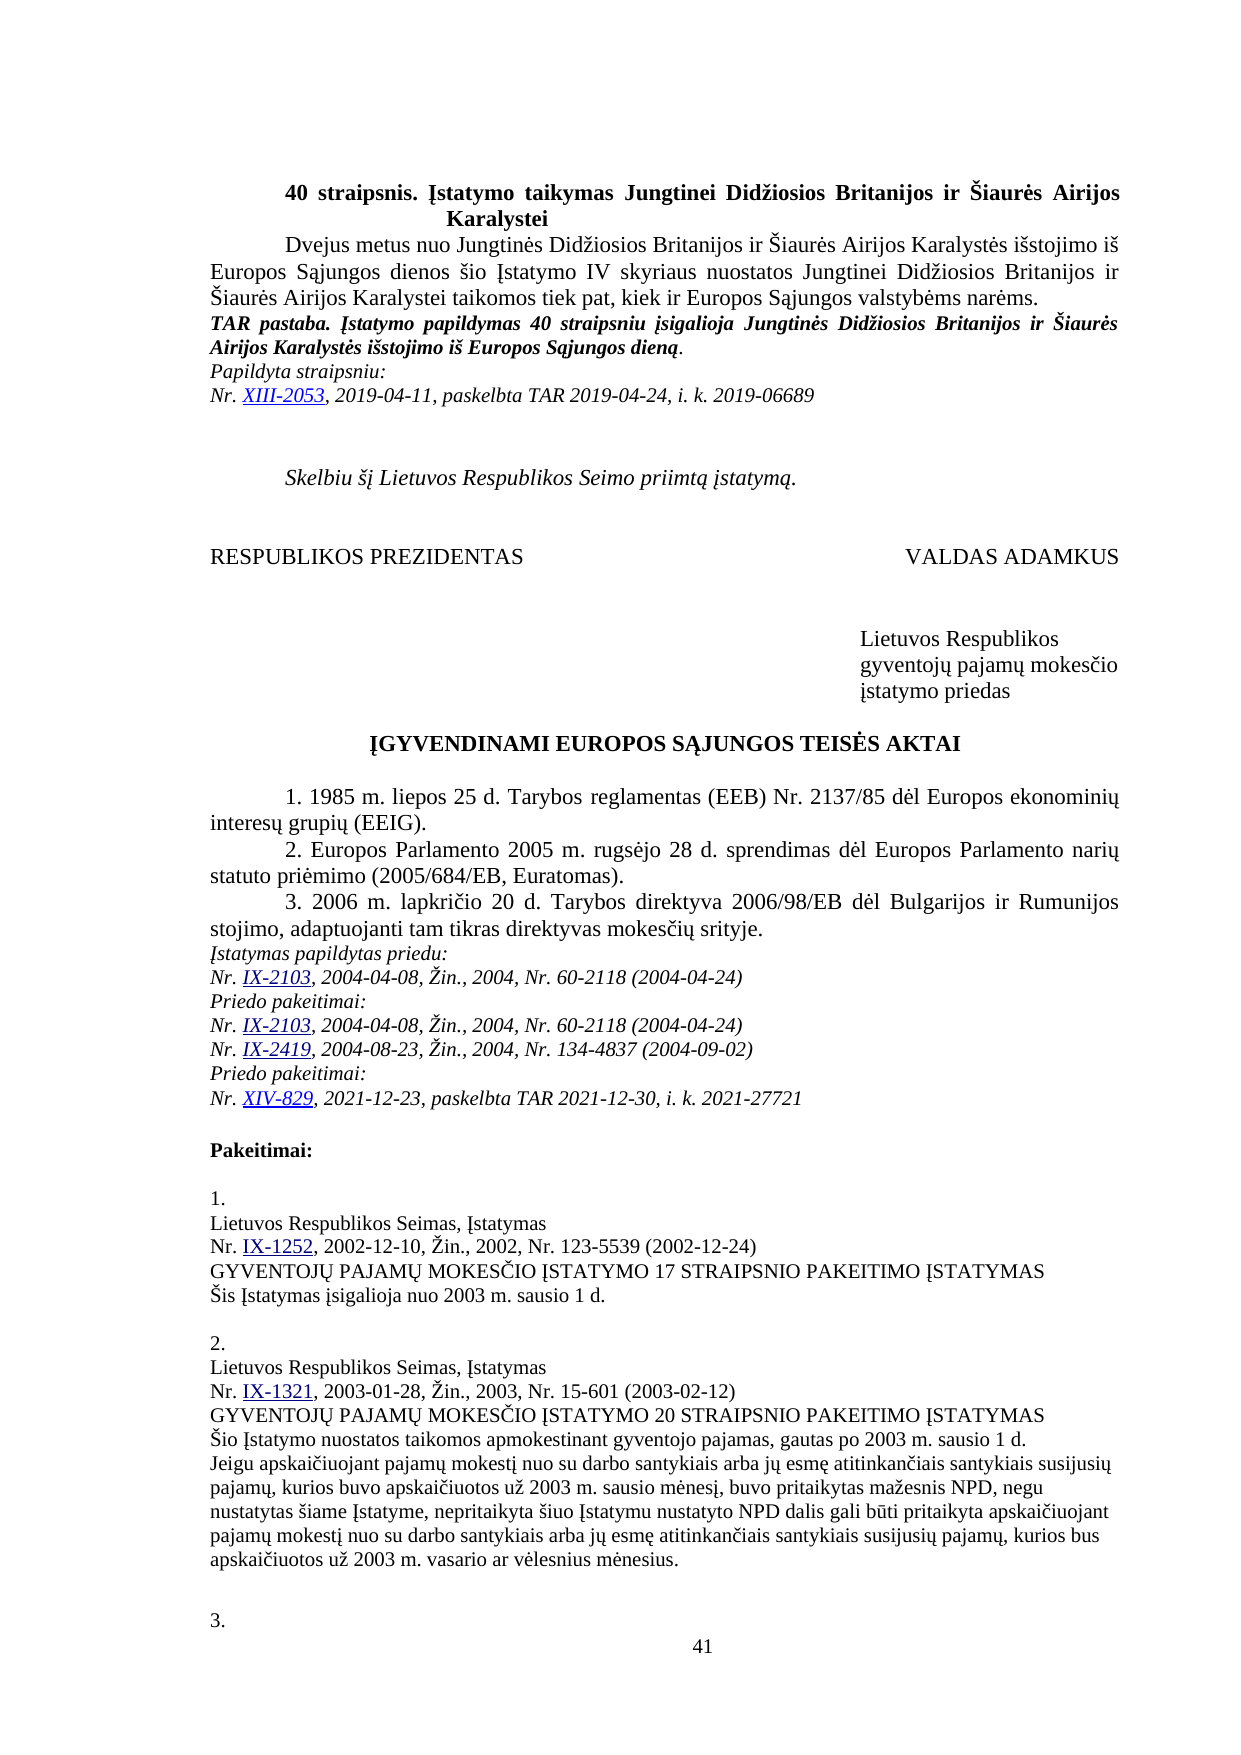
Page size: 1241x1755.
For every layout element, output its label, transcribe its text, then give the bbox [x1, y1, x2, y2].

text Skelbiu šį Lietuvos Respublikos Seimo priimtą įstatymą. [210, 464, 1126, 491]
text Nr. XIII-2053, 2019-04-11, paskelbta TAR 2019-04-24, i. k. 2019-06689 [210, 383, 1120, 407]
text Dvejus metus nuo Jungtinės Didžiosios Britanijos ir Šiaurės Airijos Karalystės išstojimo iš Europos Sąjungos dienos šio Įstatymo IV skyriaus nuostatos Jungtinei Didžiosios Britanijos ir Šiaurės Airijos Karalystei taikomos tiek pat, kiek ir Europos Sąjungos valstybėms narėms. [210, 231, 1120, 311]
text 2. [210, 1331, 1126, 1355]
text Priedo pakeitimai: [210, 1061, 1120, 1085]
text 1. 1985 m. liepos 25 d. Tarybos reglamentas (EEB) Nr. 2137/85 dėl Europos ekonominių interesų grupių (EEIG). [210, 783, 1120, 836]
text Jeigu apskaičiuojant pajamų mokestį nuo su darbo santykiais arba jų esmę atitinkančiais santykiais susijusių pajamų, kurios buvo apskaičiuotos už 2003 m. sausio mėnesį, buvo pritaikytas mažesnis NPD, negu nustatytas šiame Įstatyme, nepritaikyta šiuo Įstatymu nustatyto NPD dalis gali būti pritaikyta apskaičiuojant pajamų mokestį nuo su darbo santykiais arba jų esmę atitinkančiais santykiais susijusių pajamų, kurios bus apskaičiuotos už 2003 m. vasario ar vėlesnius mėnesius. [210, 1451, 1126, 1571]
text Lietuvos Respublikos Seimas, Įstatymas [210, 1355, 1126, 1379]
text 3. [210, 1608, 1126, 1632]
text 1. [210, 1186, 1126, 1210]
text Nr. IX-1321, 2003-01-28, Žin., 2003, Nr. 15-601 (2003-02-12) [210, 1379, 1126, 1403]
text 2. Europos Parlamento 2005 m. rugsėjo 28 d. sprendimas dėl Europos Parlamento narių statuto priėmimo (2005/684/EB, Euratomas). [210, 836, 1120, 888]
text Nr. IX-2103, 2004-04-08, Žin., 2004, Nr. 60-2118 (2004-04-24) [210, 965, 1120, 989]
text įstatymo priedas [210, 677, 1120, 704]
text GYVENTOJŲ PAJAMŲ MOKESČIO ĮSTATYMO 20 STRAIPSNIO PAKEITIMO ĮSTATYMAS [210, 1403, 1126, 1427]
text Lietuvos Respublikos Seimas, Įstatymas [210, 1210, 1126, 1234]
text 3. 2006 m. lapkričio 20 d. Tarybos direktyva 2006/98/EB dėl Bulgarijos ir Rumunijos stojimo, adaptuojanti tam tikras direktyvas mokesčių srityje. [210, 888, 1120, 941]
text Nr. IX-2103, 2004-04-08, Žin., 2004, Nr. 60-2118 (2004-04-24) [210, 1013, 1120, 1037]
text Priedo pakeitimai: [210, 989, 1120, 1013]
text 40 straipsnis. Įstatymo taikymas Jungtinei Didžiosios Britanijos ir Šiaurės Airijos Karalystei [285, 179, 1120, 231]
text gyventojų pajamų mokesčio [210, 651, 1120, 677]
text RESPUBLIKOS PREZIDENTAS VALDAS ADAMKUS [210, 543, 1120, 570]
text Nr. XIV-829, 2021-12-23, paskelbta TAR 2021-12-30, i. k. 2021-27721 [210, 1085, 1120, 1109]
text Šis Įstatymas įsigalioja nuo 2003 m. sausio 1 d. [210, 1283, 1126, 1307]
text Įstatymas papildytas priedu: [210, 941, 1120, 965]
text GYVENTOJŲ PAJAMŲ MOKESČIO ĮSTATYMO 17 STRAIPSNIO PAKEITIMO ĮSTATYMAS [210, 1258, 1126, 1283]
text Lietuvos Respublikos [210, 625, 1120, 651]
text Šio Įstatymo nuostatos taikomos apmokestinant gyventojo pajamas, gautas po 2003 m. sausio 1 d. [210, 1427, 1126, 1451]
text Pakeitimai: [210, 1138, 1126, 1162]
text TAR pastaba. Įstatymo papildymas 40 straipsniu įsigalioja Jungtinės Didžiosios Britanijos ir Šiaurės Airijos Karalystės išstojimo iš Europos Sąjungos dieną. [210, 311, 1120, 359]
text Papildyta straipsniu: [210, 359, 1120, 383]
text ĮGYVENDINAMI EUROPOS SĄJUNGOS TEISĖS AKTAI [210, 730, 1120, 757]
text Nr. IX-2419, 2004-08-23, Žin., 2004, Nr. 134-4837 (2004-09-02) [210, 1037, 1120, 1061]
text Nr. IX-1252, 2002-12-10, Žin., 2002, Nr. 123-5539 (2002-12-24) [210, 1234, 1126, 1258]
